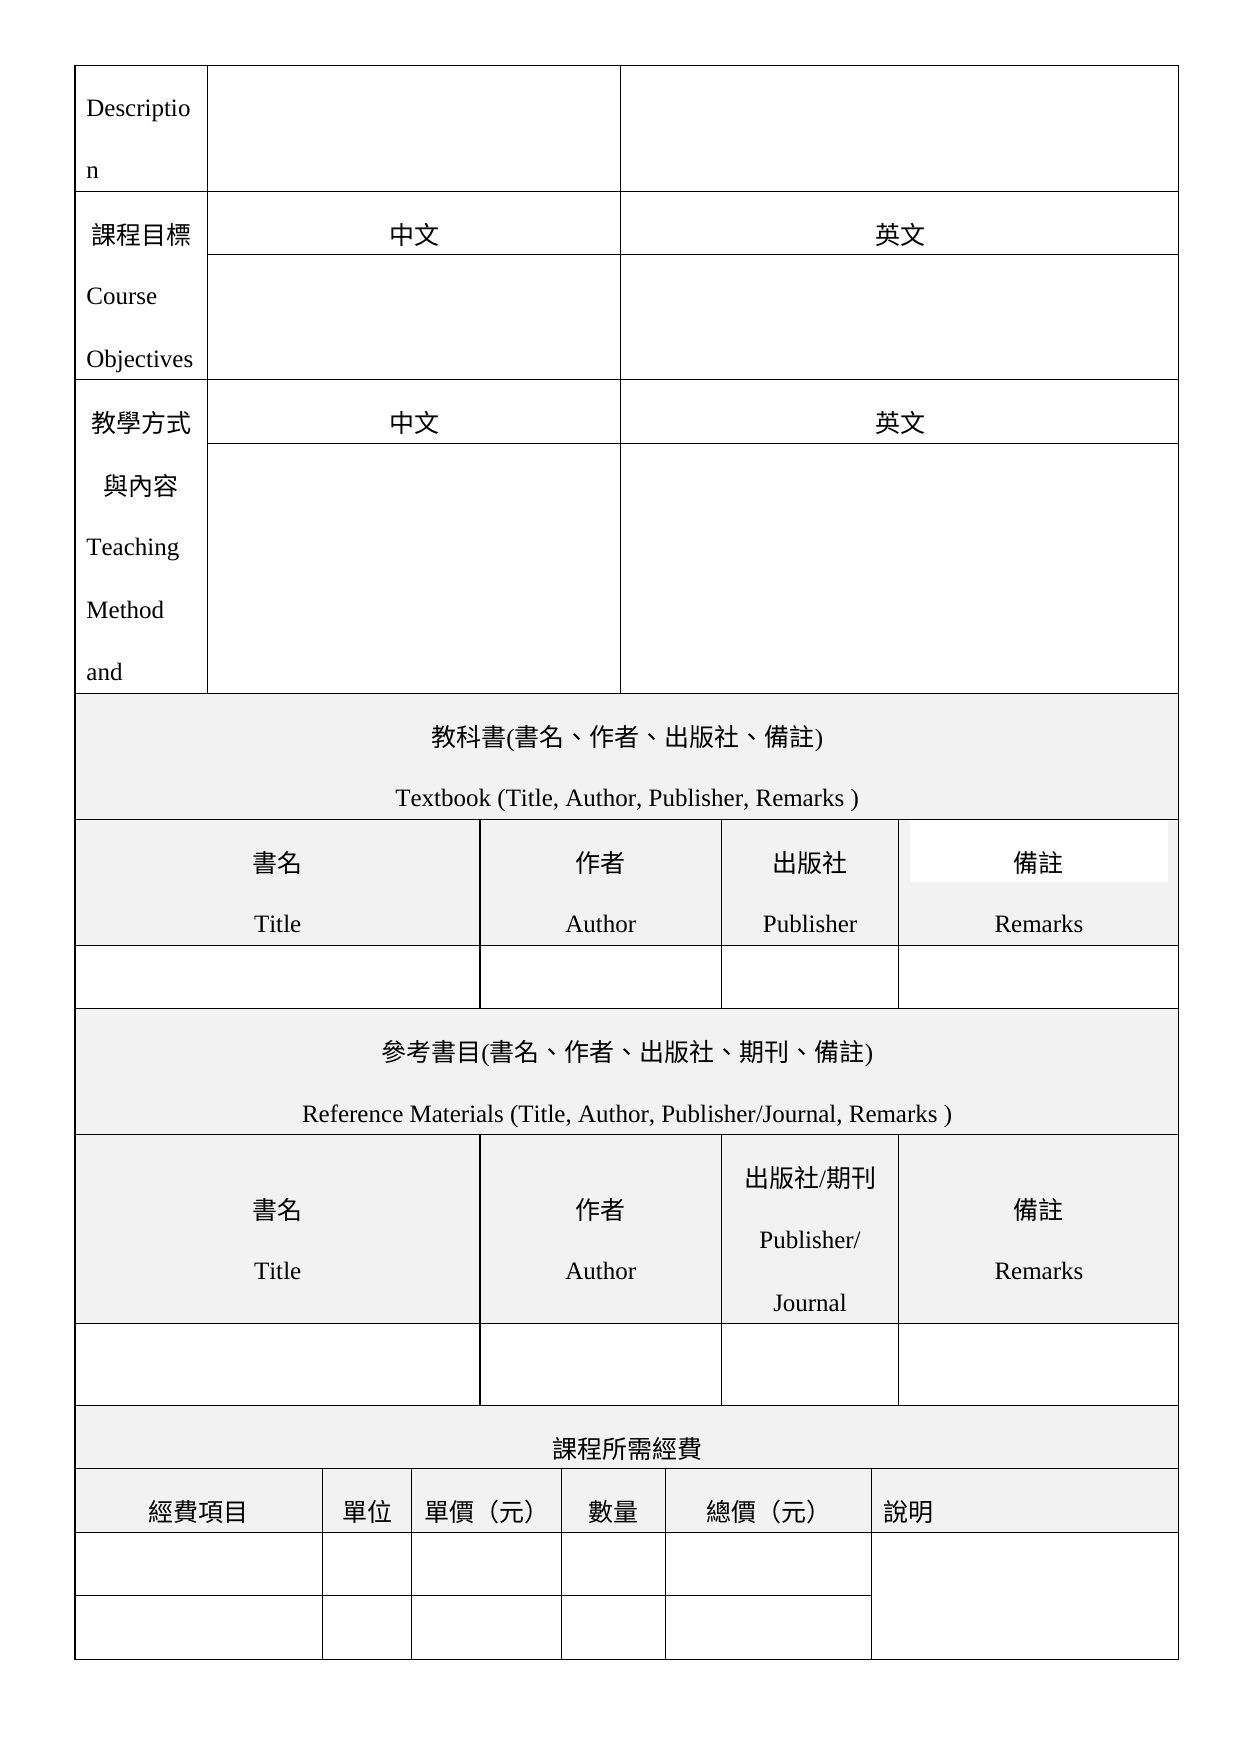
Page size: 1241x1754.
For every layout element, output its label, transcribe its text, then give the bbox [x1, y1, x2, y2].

table_cell [621, 444, 1178, 693]
table_cell [76, 946, 479, 1008]
table_cell 中文 [208, 380, 620, 443]
table_cell [481, 1324, 721, 1404]
table_cell 備註 Remarks [899, 820, 1178, 945]
table_cell 說明 [872, 1469, 1178, 1532]
table_cell 教科書(書名、作者、出版社、備註) Textbook (Title, Author, Publisher, Remarks ) [76, 694, 1178, 819]
table_cell Description [76, 66, 207, 191]
table_cell 英文 [621, 192, 1178, 254]
table_cell 英文 [621, 380, 1178, 443]
table_cell 出版社 Publisher [722, 820, 898, 945]
table_cell [76, 1596, 322, 1659]
table_cell [412, 1533, 561, 1595]
table_cell [666, 1596, 871, 1659]
table_cell [899, 1324, 1178, 1404]
table_cell [621, 66, 1178, 191]
table_cell [722, 1324, 898, 1404]
table_cell 出版社/期刊 Publisher/ Journal [722, 1135, 898, 1323]
table_cell 教學方式與內容 Teaching Method and [76, 380, 207, 693]
table_cell [481, 946, 721, 1008]
table_cell 單價（元） [412, 1469, 561, 1532]
table_cell 參考書目(書名、作者、出版社、期刊、備註) Reference Materials (Title, Author, Publisher/Journal, Remarks ) [76, 1009, 1178, 1134]
table_cell 作者 Author [481, 1135, 721, 1323]
table_cell 書名 Title [76, 1135, 479, 1323]
table_cell [208, 66, 620, 191]
table_cell [621, 255, 1178, 379]
table_cell [412, 1596, 561, 1659]
table_cell [208, 444, 620, 693]
table_cell [562, 1596, 665, 1659]
table_cell [722, 946, 898, 1008]
table_cell [323, 1596, 411, 1659]
table_cell 經費項目 [76, 1469, 322, 1532]
table_cell [208, 255, 620, 379]
table_cell 數量 [562, 1469, 665, 1532]
table_cell [666, 1533, 871, 1595]
table_cell [899, 946, 1178, 1008]
table_cell [323, 1533, 411, 1595]
table_cell 總價（元） [666, 1469, 871, 1532]
table_cell 中文 [208, 192, 620, 254]
table_cell 書名 Title [76, 820, 479, 945]
table_cell 備註 Remarks [899, 1135, 1178, 1323]
table_cell 單位 [323, 1469, 411, 1532]
table_cell [76, 1324, 479, 1404]
table_cell 課程目標 Course Objectives [76, 192, 207, 379]
table_cell [562, 1533, 665, 1595]
table_cell [872, 1533, 1178, 1659]
table_cell 課程所需經費 [76, 1406, 1178, 1468]
table_cell [76, 1533, 322, 1595]
table_cell 作者 Author [481, 820, 721, 945]
